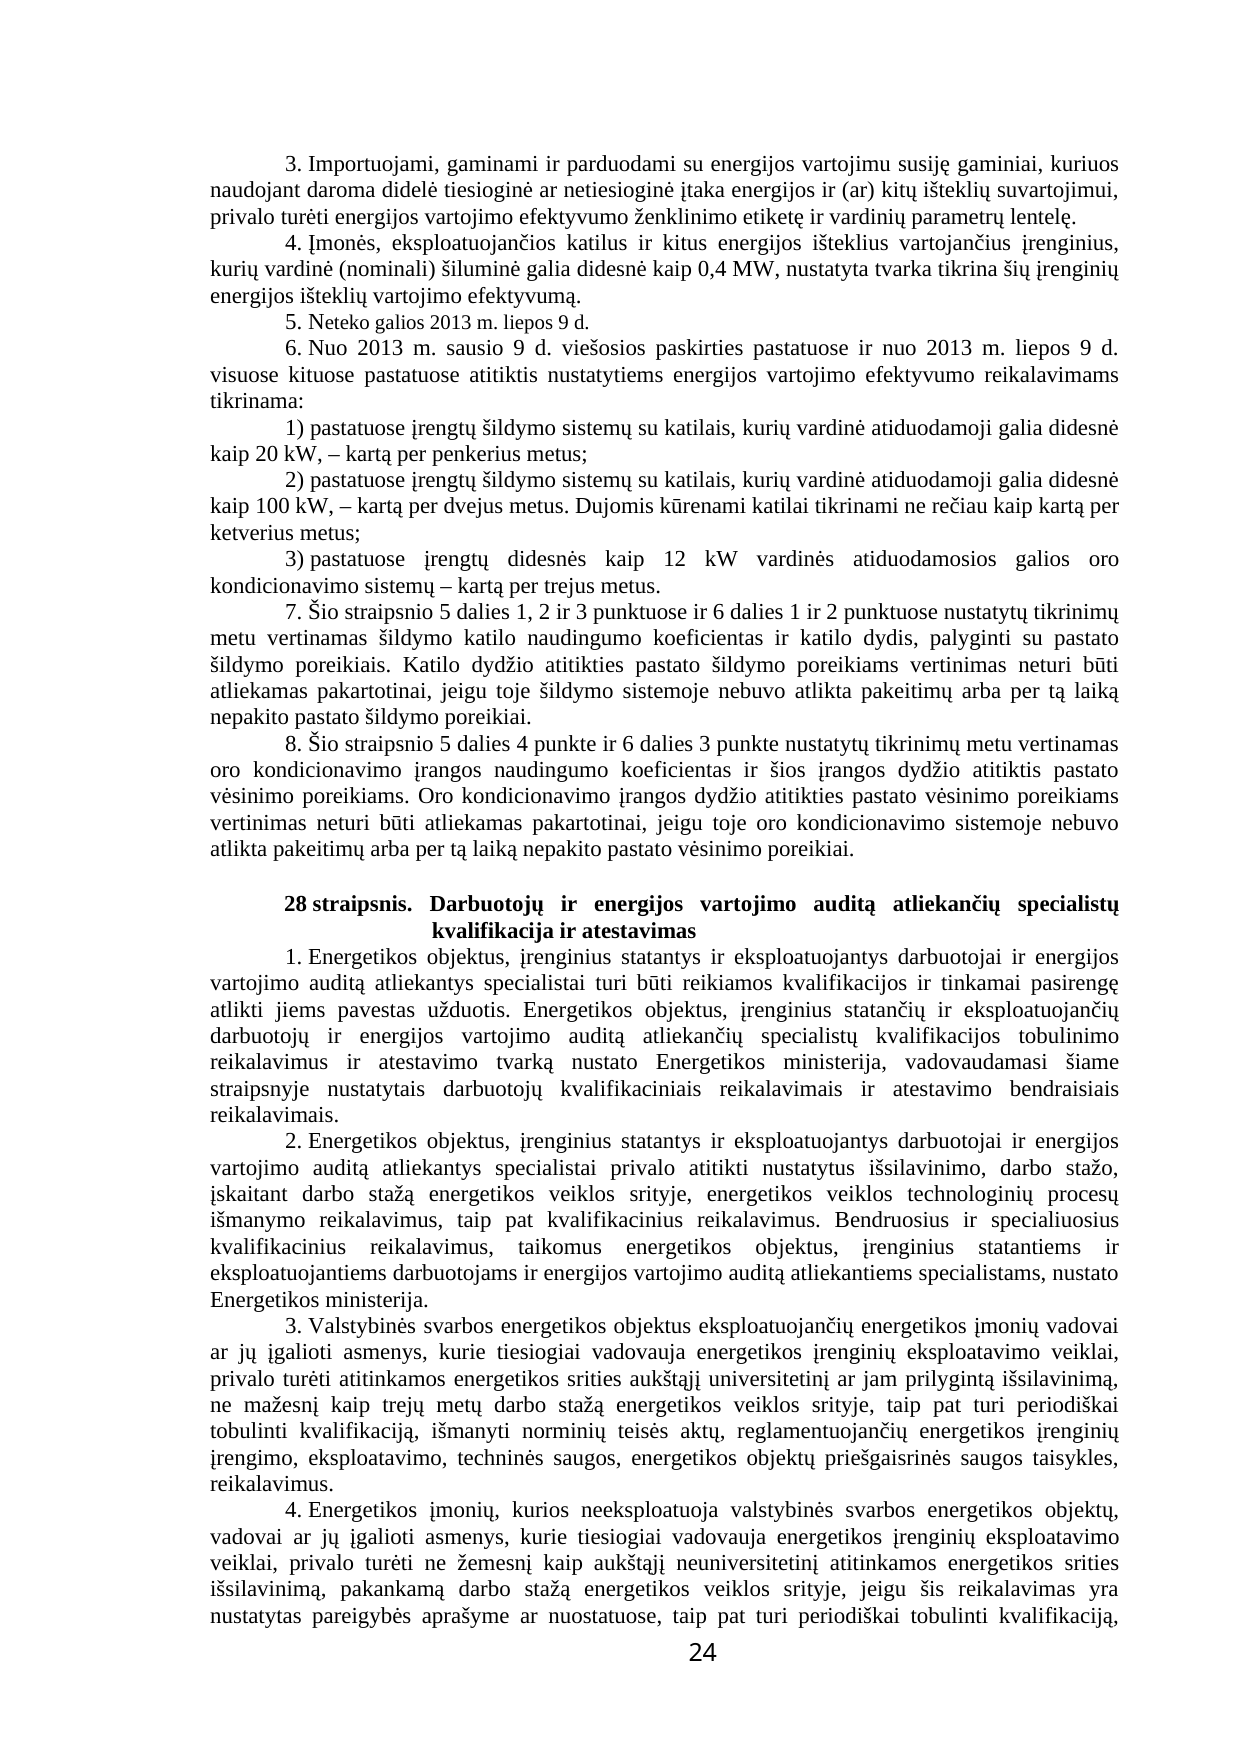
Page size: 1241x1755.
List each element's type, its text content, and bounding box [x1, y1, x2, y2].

text 1. Energetikos objektus, įrenginius statantys ir eksploatuojantys darbuotojai ir energijos vartojimo auditą atliekantys specialistai turi būti reikiamos kvalifikacijos ir tinkamai pasirengę atlikti jiems pavestas užduotis. Energetikos objektus, įrenginius statančių ir eksploatuojančių darbuotojų ir energijos vartojimo auditą atliekančių specialistų kvalifikacijos tobulinimo reikalavimus ir atestavimo tvarką nustato Energetikos ministerija, vadovaudamasi šiame straipsnyje nustatytais darbuotojų kvalifikaciniais reikalavimais ir atestavimo bendraisiais reikalavimais. [210, 943, 1120, 1127]
text 6. Nuo 2013 m. sausio 9 d. viešosios paskirties pastatuose ir nuo 2013 m. liepos 9 d. visuose kituose pastatuose atitiktis nustatytiems energijos vartojimo efektyvumo reikalavimams tikrinama: [210, 334, 1120, 413]
text 3. Importuojami, gaminami ir parduodami su energijos vartojimu susiję gaminiai, kuriuos naudojant daroma didelė tiesioginė ar netiesioginė įtaka energijos ir (ar) kitų išteklių suvartojimui, privalo turėti energijos vartojimo efektyvumo ženklinimo etiketę ir vardinių parametrų lentelę. [210, 150, 1120, 229]
text 3. Valstybinės svarbos energetikos objektus eksploatuojančių energetikos įmonių vadovai ar jų įgalioti asmenys, kurie tiesiogiai vadovauja energetikos įrenginių eksploatavimo veiklai, privalo turėti atitinkamos energetikos srities aukštąjį universitetinį ar jam prilygintą išsilavinimą, ne mažesnį kaip trejų metų darbo stažą energetikos veiklos srityje, taip pat turi periodiškai tobulinti kvalifikaciją, išmanyti norminių teisės aktų, reglamentuojančių energetikos įrenginių įrengimo, eksploatavimo, techninės saugos, energetikos objektų priešgaisrinės saugos taisykles, reikalavimus. [210, 1312, 1120, 1496]
text 28 straipsnis. Darbuotojų ir energijos vartojimo auditą atliekančių specialistų kvalifikacija ir atestavimas [284, 890, 1120, 943]
text 2) pastatuose įrengtų šildymo sistemų su katilais, kurių vardinė atiduodamoji galia didesnė kaip 100 kW, – kartą per dvejus metus. Dujomis kūrenami katilai tikrinami ne rečiau kaip kartą per ketverius metus; [210, 466, 1120, 545]
text 3) pastatuose įrengtų didesnės kaip 12 kW vardinės atiduodamosios galios oro kondicionavimo sistemų – kartą per trejus metus. [210, 545, 1120, 598]
text 1) pastatuose įrengtų šildymo sistemų su katilais, kurių vardinė atiduodamoji galia didesnė kaip 20 kW, – kartą per penkerius metus; [210, 413, 1120, 466]
text 2. Energetikos objektus, įrenginius statantys ir eksploatuojantys darbuotojai ir energijos vartojimo auditą atliekantys specialistai privalo atitikti nustatytus išsilavinimo, darbo stažo, įskaitant darbo stažą energetikos veiklos srityje, energetikos veiklos technologinių procesų išmanymo reikalavimus, taip pat kvalifikacinius reikalavimus. Bendruosius ir specialiuosius kvalifikacinius reikalavimus, taikomus energetikos objektus, įrenginius statantiems ir eksploatuojantiems darbuotojams ir energijos vartojimo auditą atliekantiems specialistams, nustato Energetikos ministerija. [210, 1127, 1120, 1312]
text 4. Įmonės, eksploatuojančios katilus ir kitus energijos išteklius vartojančius įrenginius, kurių vardinė (nominali) šiluminė galia didesnė kaip 0,4 MW, nustatyta tvarka tikrina šių įrenginių energijos išteklių vartojimo efektyvumą. [210, 229, 1120, 308]
text 5. Neteko galios 2013 m. liepos 9 d. [210, 308, 1120, 334]
text 8. Šio straipsnio 5 dalies 4 punkte ir 6 dalies 3 punkte nustatytų tikrinimų metu vertinamas oro kondicionavimo įrangos naudingumo koeficientas ir šios įrangos dydžio atitiktis pastato vėsinimo poreikiams. Oro kondicionavimo įrangos dydžio atitikties pastato vėsinimo poreikiams vertinimas neturi būti atliekamas pakartotinai, jeigu toje oro kondicionavimo sistemoje nebuvo atlikta pakeitimų arba per tą laiką nepakito pastato vėsinimo poreikiai. [210, 730, 1120, 862]
text 7. Šio straipsnio 5 dalies 1, 2 ir 3 punktuose ir 6 dalies 1 ir 2 punktuose nustatytų tikrinimų metu vertinamas šildymo katilo naudingumo koeficientas ir katilo dydis, palyginti su pastato šildymo poreikiais. Katilo dydžio atitikties pastato šildymo poreikiams vertinimas neturi būti atliekamas pakartotinai, jeigu toje šildymo sistemoje nebuvo atlikta pakeitimų arba per tą laiką nepakito pastato šildymo poreikiai. [210, 598, 1120, 730]
text 4. Energetikos įmonių, kurios neeksploatuoja valstybinės svarbos energetikos objektų, vadovai ar jų įgalioti asmenys, kurie tiesiogiai vadovauja energetikos įrenginių eksploatavimo veiklai, privalo turėti ne žemesnį kaip aukštąjį neuniversitetinį atitinkamos energetikos srities išsilavinimą, pakankamą darbo stažą energetikos veiklos srityje, jeigu šis reikalavimas yra nustatytas pareigybės aprašyme ar nuostatuose, taip pat turi periodiškai tobulinti kvalifikaciją, [210, 1496, 1120, 1628]
